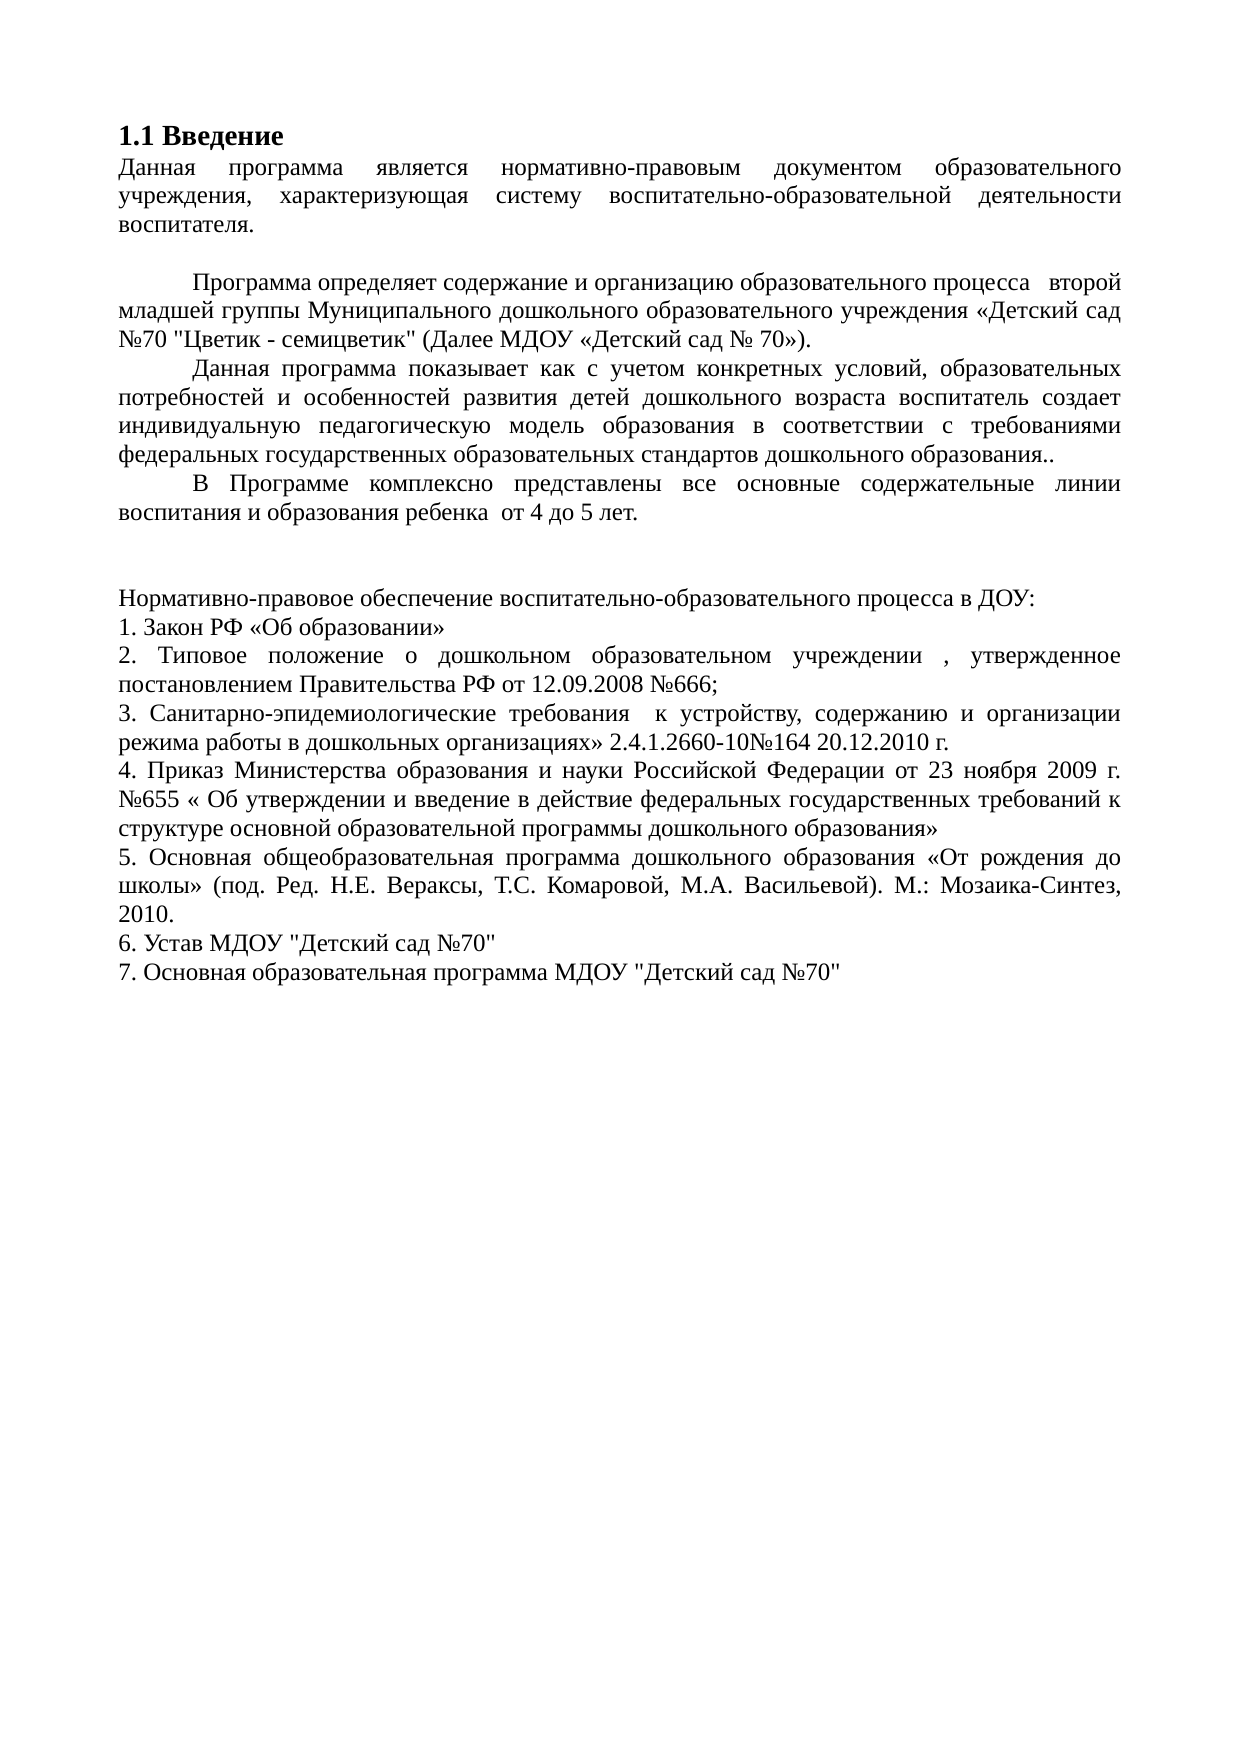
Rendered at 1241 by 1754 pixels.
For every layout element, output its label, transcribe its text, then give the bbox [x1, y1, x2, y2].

text Данная программа показывает как с учетом конкретных условий, образовательных потребностей и особенностей развития детей дошкольного возраста воспитатель создает индивидуальную педагогическую модель образования в соответствии с требованиями федеральных государственных образовательных стандартов дошкольного образования.. [118, 353, 1122, 468]
text Программа опреде­ляет содержание и организацию образовательного процесса второй младшей группы Муниципального дошкольного образовательного учреждения «Детский сад №70 "Цветик - семицветик" (Далее МДОУ «Детский сад № 70»). [118, 267, 1122, 353]
text 1.1 Введение [118, 118, 1122, 152]
text 2. Типовое положение о дошкольном образовательном учреждении , утвержденное постановлением Правительства РФ от 12.09.2008 №666; [118, 640, 1122, 698]
text 3. Санитарно-эпидемиологические требования к устройству, содержанию и организации режима работы в дошкольных организациях» 2.4.1.2660-10№164 20.12.2010 г. [118, 698, 1122, 755]
text 6. Устав МДОУ "Детский сад №70" [118, 928, 1122, 957]
text 4. Приказ Министерства образования и науки Российской Федерации от 23 ноября 2009 г. №655 « Об утверждении и введение в действие федеральных государственных требований к структуре основной образовательной программы дошкольного образования» [118, 755, 1122, 842]
text Нормативно-правовое обеспечение воспитательно-образовательного процесса в ДОУ: [118, 583, 1122, 612]
text 7. Основная образовательная программа МДОУ "Детский сад №70" [118, 957, 1122, 985]
text 1. Закон РФ «Об образовании» [118, 612, 1122, 640]
text В Программе комплексно представлены все основные содержательные линии воспитания и образования ребенка от 4 до 5 лет. [118, 468, 1122, 525]
text Данная программа является нормативно-правовым документом образовательного учреждения, характеризующая систему воспитательно-образовательной деятельности воспитателя. [118, 152, 1122, 238]
text 5. Основная общеобразовательная программа дошкольного образования «От рождения до школы» (под. Ред. Н.Е. Вераксы, Т.С. Комаровой, М.А. Васильевой). М.: Мозаика-Синтез, 2010. [118, 842, 1122, 928]
